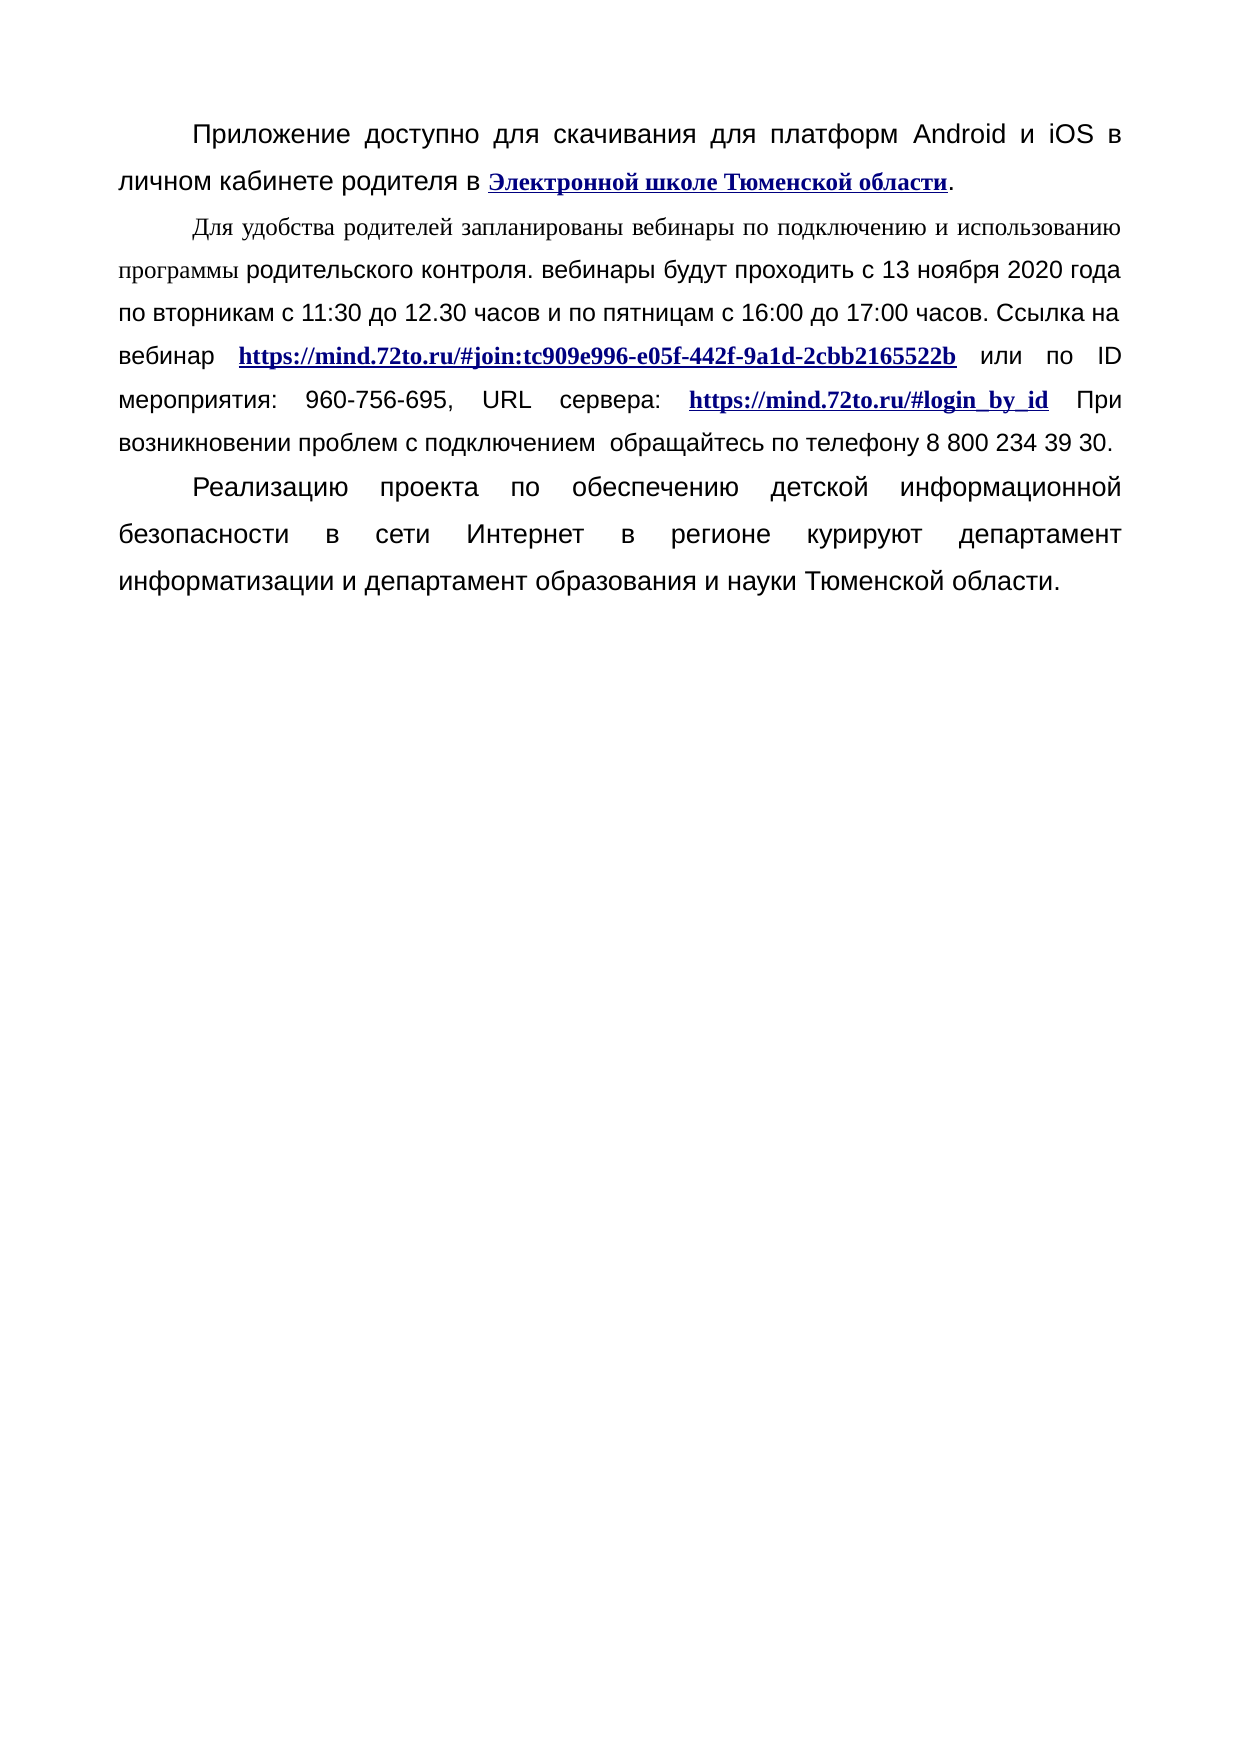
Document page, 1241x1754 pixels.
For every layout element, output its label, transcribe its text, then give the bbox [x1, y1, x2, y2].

text Для удобства родителей запланированы вебинары по подключению и использованию программы родительского контроля. вебинары будут проходить с 13 ноября 2020 года по вторникам с 11:30 до 12.30 часов и по пятницам с 16:00 до 17:00 часов. Ссылка на вебинар https://mind.72to.ru/#join:tc909e996-e05f-442f-9a1d-2cbb2165522b или по ID мероприятия: 960-756-695, URL сервера: https://mind.72to.ru/#login_by_id При возникновении проблем с подключением обращайтесь по телефону 8 800 234 39 30. [118, 212, 1122, 457]
text Реализацию проекта по обеспечению детской информационной безопасности в сети Интернет в регионе курируют департамент информатизации и департамент образования и науки Тюменской области. [118, 471, 1122, 596]
text Приложение доступно для скачивания для платформ Android и iOS в личном кабинете родителя в Электронной школе Тюменской области. [118, 118, 1122, 196]
